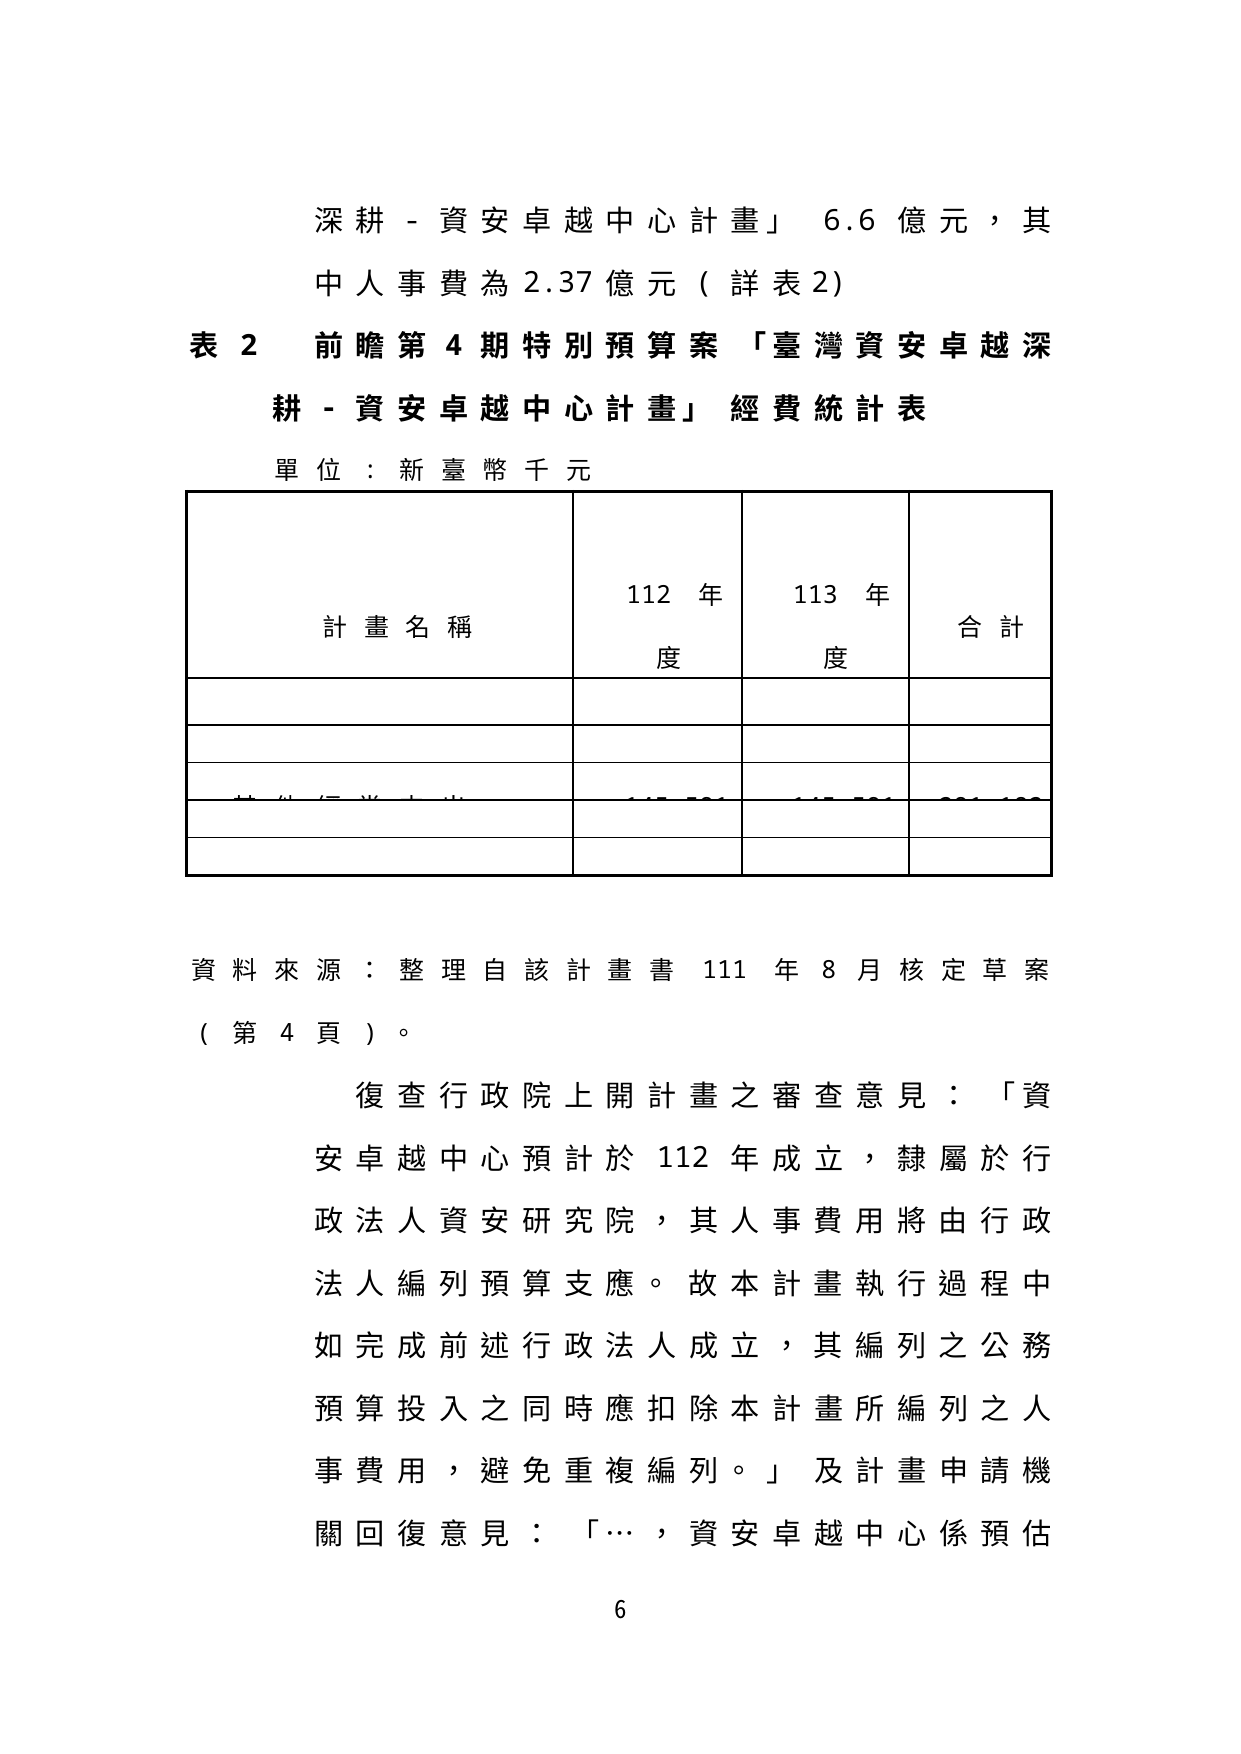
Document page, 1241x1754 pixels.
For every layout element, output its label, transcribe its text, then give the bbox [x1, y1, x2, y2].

table_cell 人事費 [188, 726, 572, 762]
text 資料來源：整理自該計畫書111年8月核定草案(第4頁)。 [183, 927, 1058, 1052]
table_cell 105,600 [910, 801, 1050, 837]
table_cell 52,800 [574, 801, 741, 837]
table_cell 13,200 [574, 838, 741, 874]
table_header 112年度 [574, 493, 741, 677]
table_header 計畫名稱 [188, 493, 572, 677]
table_cell 118,409 [574, 726, 741, 762]
table_cell 236,818 [910, 726, 1050, 762]
table_header 合計 [910, 493, 1050, 677]
table_cell 330,000 [743, 679, 908, 724]
table_header 113年度 [743, 493, 908, 677]
table_cell 291,182 [910, 763, 1050, 799]
table_cell 13,200 [743, 838, 908, 874]
text 深耕-資安卓越中心計畫」6.6億元，其中人事費為2.37億元(詳表2) [271, 177, 1058, 302]
table_cell 118,409 [743, 726, 908, 762]
table_cell 52,800 [743, 801, 908, 837]
table_cell 其他資本支出 [188, 838, 572, 874]
table_cell 145,591 [743, 763, 908, 799]
table_cell 330,000 [574, 679, 741, 724]
table_cell 儀器設備 [188, 801, 572, 837]
text 表2 前瞻第4期特別預算案「臺灣資安卓越深耕-資安卓越中心計畫」經費統計表 單位:新臺幣千元 [183, 302, 1058, 490]
table_cell 660,000 [910, 679, 1050, 724]
table_cell 26,400 [910, 838, 1050, 874]
table_cell 145,591 [574, 763, 741, 799]
table_cell 合計 [188, 679, 572, 724]
text 復查行政院上開計畫之審查意見：「資安卓越中心預計於112年成立，隸屬於行政法人資安研究院，其人事費用將由行政法人編列預算支應。故本計畫執行過程中如完成前述行政法人成立，其編列之公務預算投入之同時應扣除本計畫所編列之人事費用，避免重複編列。」及計畫申請機關回復意見：「…，資安卓越中心係預估 [271, 1052, 1058, 1552]
table_cell 其他經常支出 [188, 763, 572, 799]
